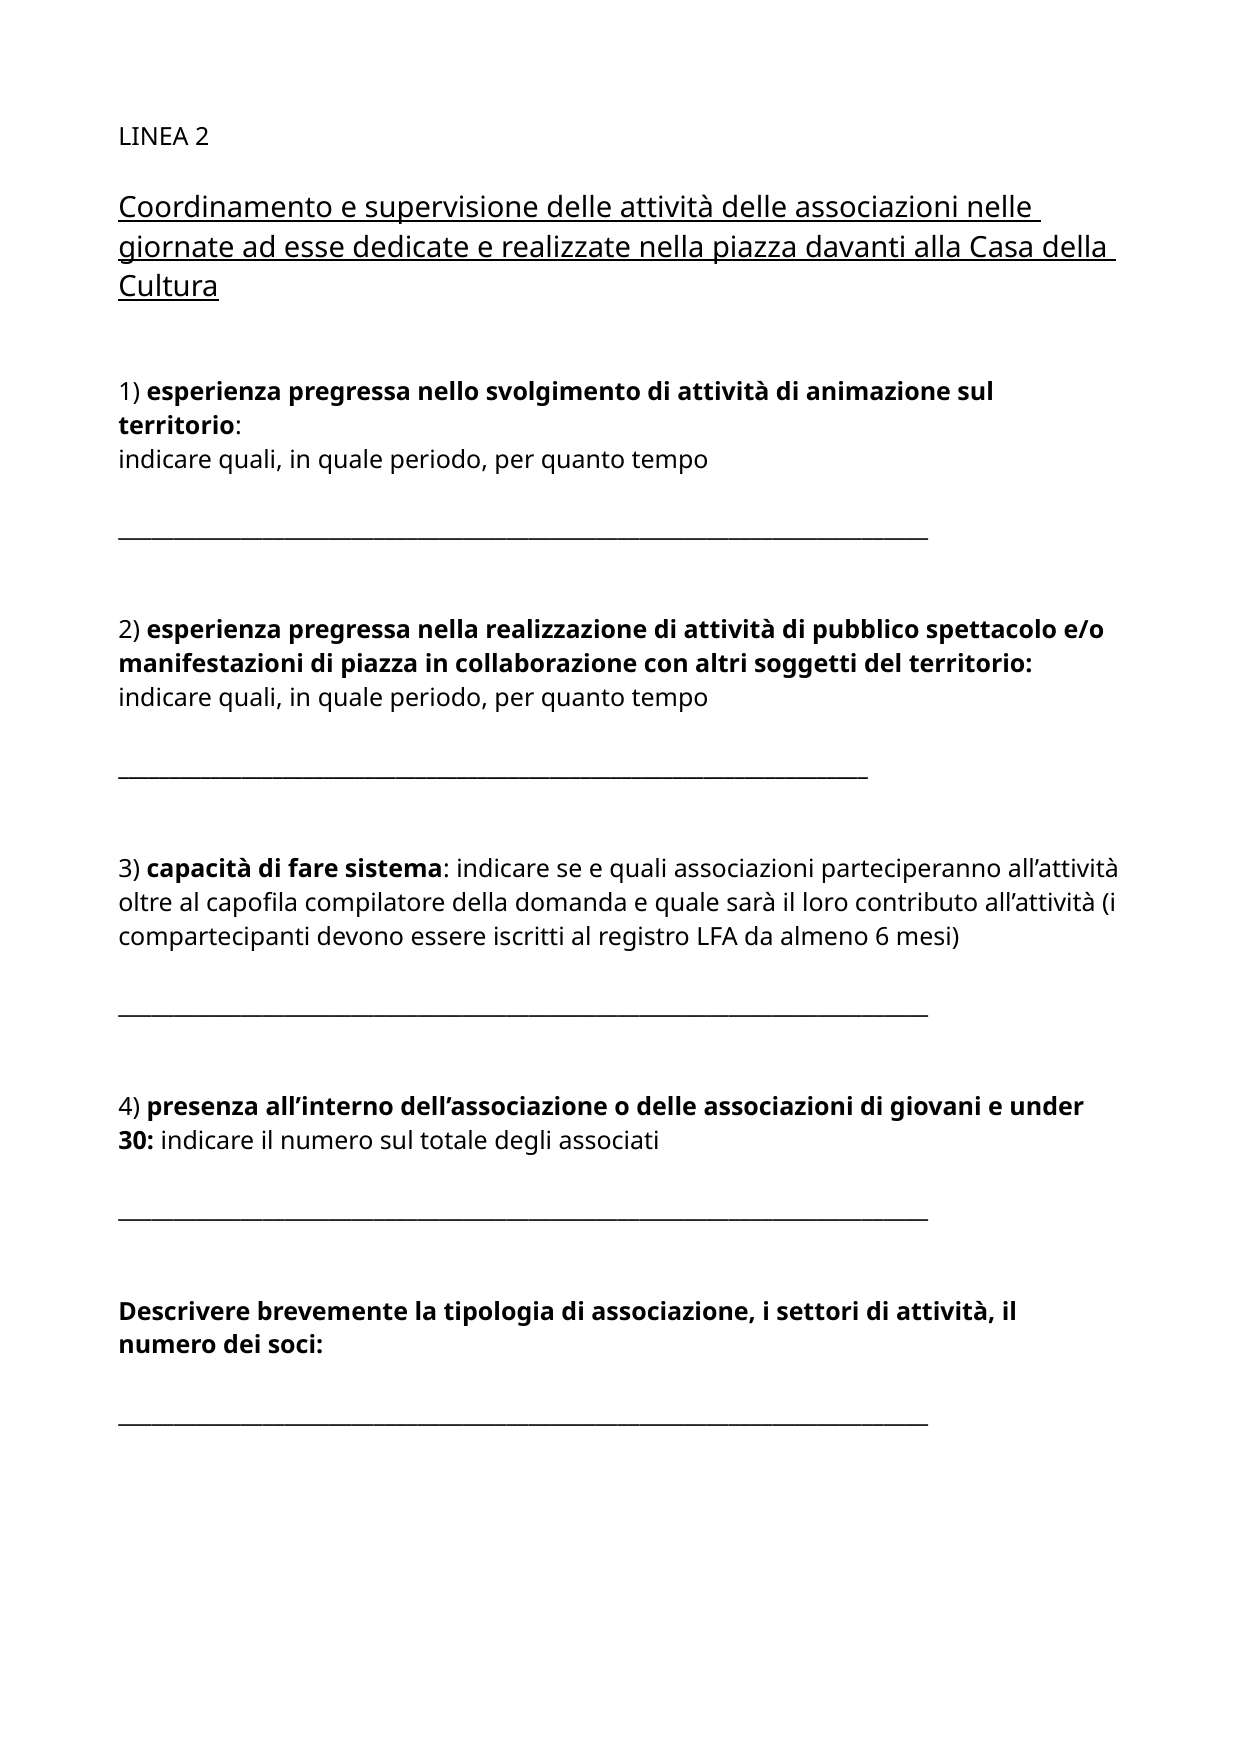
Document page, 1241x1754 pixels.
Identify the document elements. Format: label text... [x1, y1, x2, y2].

text _________________________________________________________________________ [118, 987, 1122, 1021]
text indicare quali, in quale periodo, per quanto tempo [118, 442, 1122, 476]
text Descrivere brevemente la tipologia di associazione, i settori di attività, il numero dei soci: [118, 1293, 1122, 1361]
text 2) esperienza pregressa nella realizzazione di attività di pubblico spettacolo e/o manifestazioni di piazza in collaborazione con altri soggetti del territorio: indicare quali, in quale periodo, per quanto tempo [118, 612, 1122, 714]
text _________________________________________________________________________ [118, 1395, 1122, 1429]
text 4) presenza all’interno dell’associazione o delle associazioni di giovani e under 30: indicare il numero sul totale degli associati [118, 1089, 1122, 1157]
text 1) esperienza pregressa nello svolgimento di attività di animazione sul territorio: [118, 373, 1122, 442]
text 3) capacità di fare sistema: indicare se e quali associazioni parteciperanno all’attività oltre al capofila compilatore della domanda e quale sarà il loro contributo all’attività (i compartecipanti devono essere iscritti al registro LFA da almeno 6 mesi) [118, 850, 1122, 952]
text _________________________________________________________________________ [118, 1191, 1122, 1225]
text _________________________________________________________________________ [118, 510, 1122, 544]
text _________________________________________________________________________ [118, 748, 1122, 782]
text Coordinamento e supervisione delle attività delle associazioni nelle giornate ad esse dedicate e realizzate nella piazza davanti alla Casa della Cultura [118, 186, 1122, 305]
text LINEA 2 [118, 118, 1122, 152]
